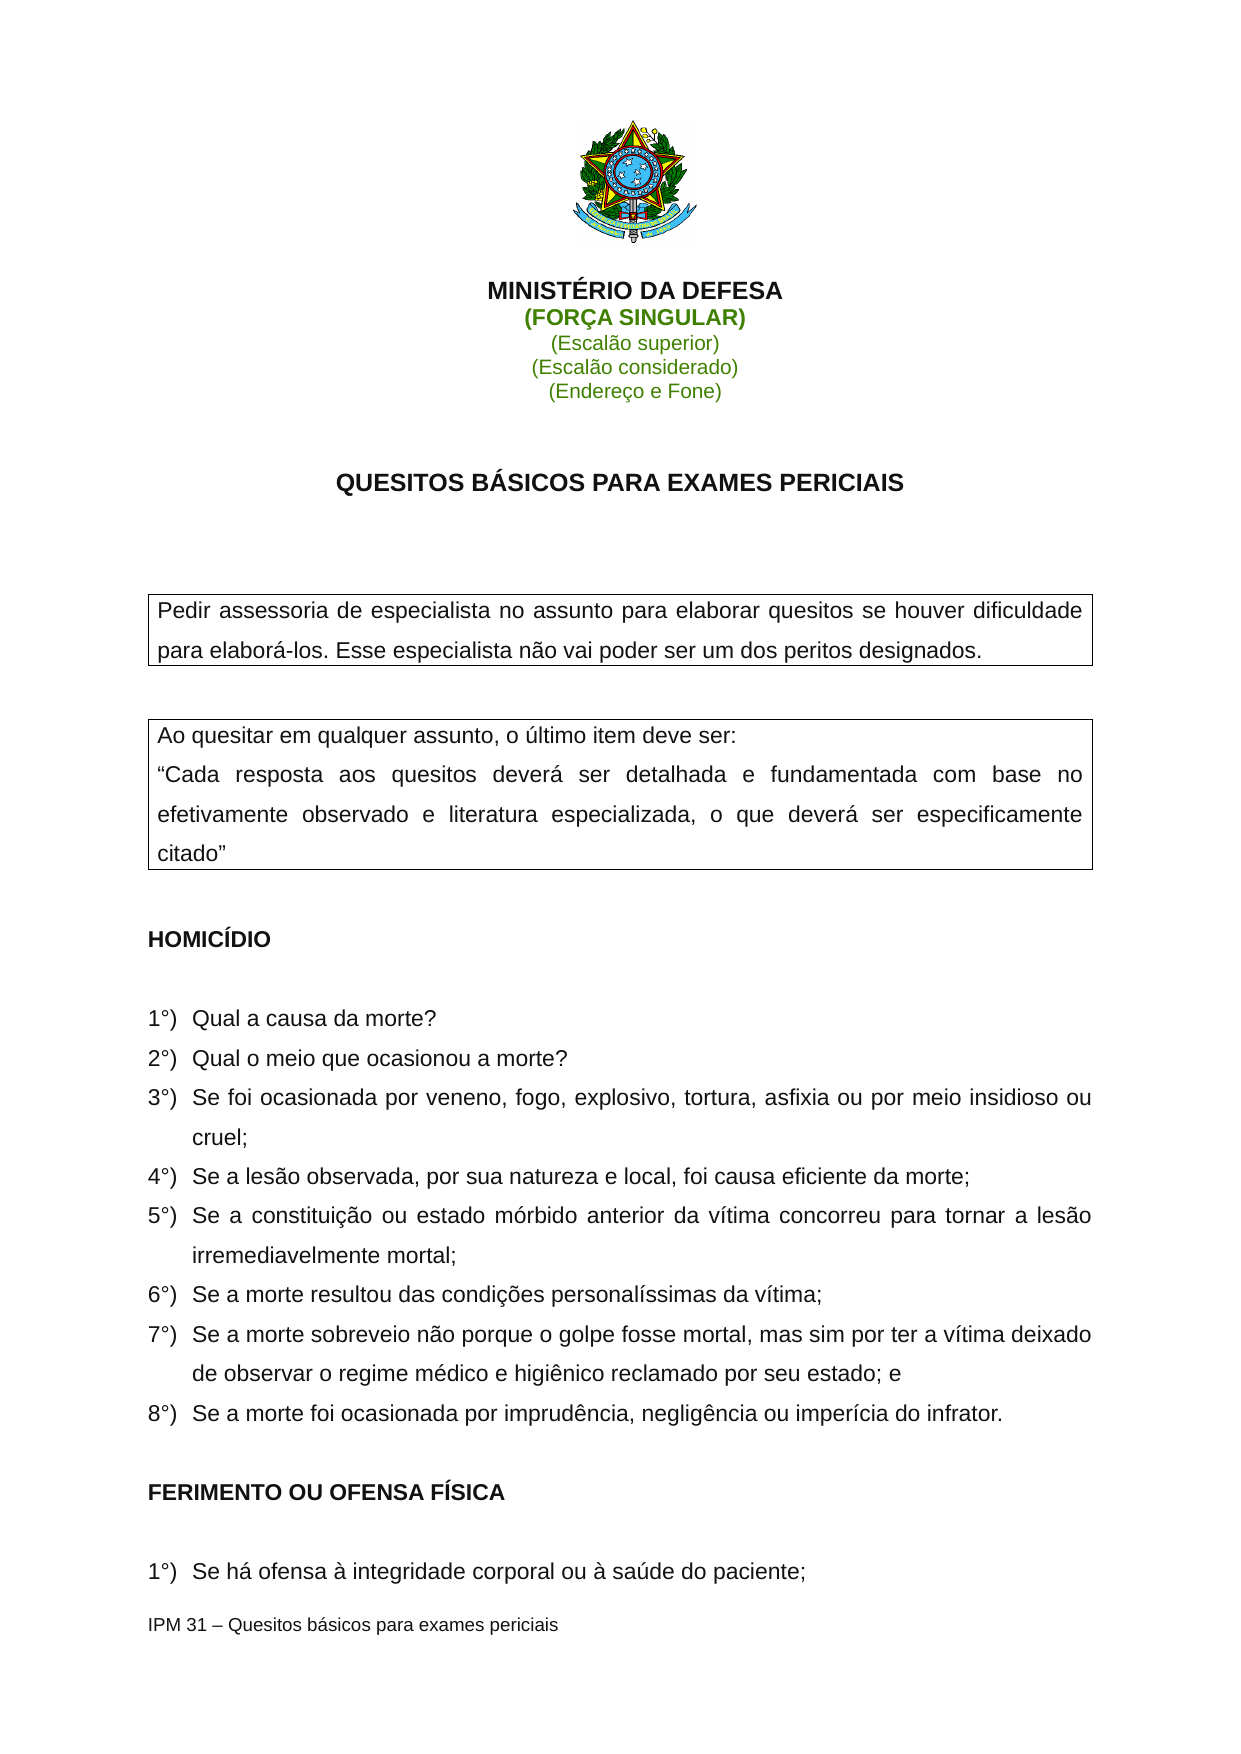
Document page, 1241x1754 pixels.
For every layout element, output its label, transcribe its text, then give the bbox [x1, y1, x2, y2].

text MINISTÉRIO DA DEFESA [148, 276, 1093, 304]
text 4°) Se a lesão observada, por sua natureza e local, foi causa eficiente da morte; [148, 1163, 1093, 1189]
picture [572, 118, 699, 247]
text 5°) Se a constituição ou estado mórbido anterior da vítima concorreu para tornar a lesão irremediavelmente mortal; [148, 1202, 1093, 1268]
text “Cada resposta aos quesitos deverá ser detalhada e fundamentada com base no efetivamente observado e literatura especializada, o que deverá ser especificamente citado” [149, 758, 1092, 869]
text (FORÇA SINGULAR) [148, 304, 1093, 331]
text 3°) Se foi ocasionada por veneno, fogo, explosivo, tortura, asfixia ou por meio insidioso ou cruel; [148, 1084, 1093, 1150]
text (Escalão superior) [148, 331, 1093, 355]
text (Escalão considerado) [148, 355, 1093, 379]
text Pedir assessoria de especialista no assunto para elaborar quesitos se houver dificuldade para elaborá-los. Esse especialista não vai poder ser um dos peritos designados. [149, 595, 1092, 665]
text HOMICÍDIO [148, 926, 1093, 952]
text (Endereço e Fone) [148, 379, 1093, 403]
text 7°) Se a morte sobreveio não porque o golpe fosse mortal, mas sim por ter a vítima deixado de observar o regime médico e higiênico reclamado por seu estado; e [148, 1321, 1093, 1387]
text Ao quesitar em qualquer assunto, o último item deve ser: [149, 720, 1092, 748]
text QUESITOS BÁSICOS PARA EXAMES PERICIAIS [148, 468, 1093, 497]
text 8°) Se a morte foi ocasionada por imprudência, negligência ou imperícia do infrator. [148, 1400, 1093, 1426]
text 1°) Qual a causa da morte? [148, 1005, 1093, 1031]
text 2°) Qual o meio que ocasionou a morte? [148, 1044, 1093, 1071]
text 1°) Se há ofensa à integridade corporal ou à saúde do paciente; [148, 1558, 1093, 1584]
text FERIMENTO OU OFENSA FÍSICA [148, 1479, 1093, 1505]
text 6°) Se a morte resultou das condições personalíssimas da vítima; [148, 1281, 1093, 1308]
